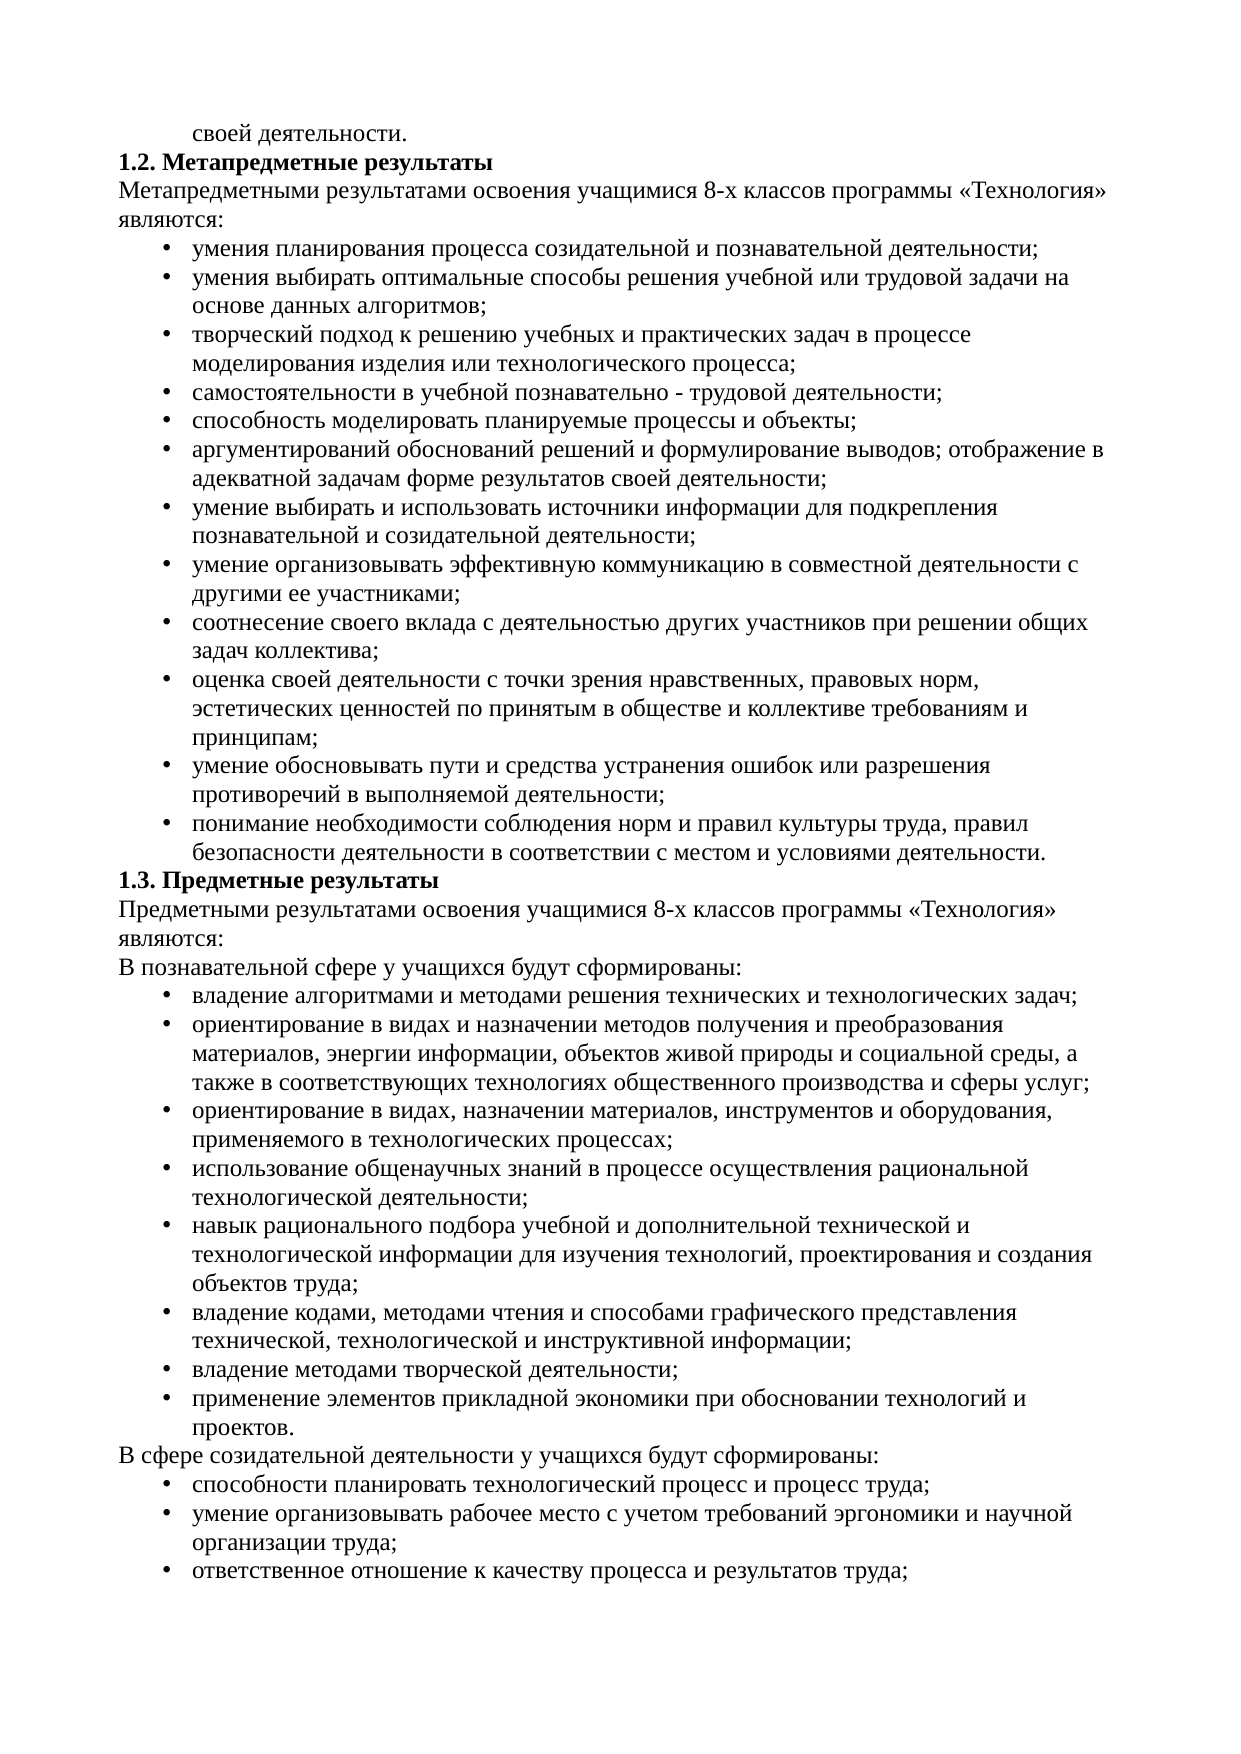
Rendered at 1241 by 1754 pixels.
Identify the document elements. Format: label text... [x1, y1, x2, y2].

list применение элементов прикладной экономики при обосновании технологий и проектов. [162, 1383, 1122, 1441]
list ориентирование в видах и назначении методов получения и преобразования материалов, энергии информации, объектов живой природы и социальной среды, а также в соответствующих технологиях общественного производства и сферы услуг; [162, 1009, 1122, 1096]
list умение организовывать эффективную коммуникацию в совместной деятельности с другими ее участниками; [162, 549, 1122, 607]
list ориентирование в видах, назначении материалов, инструментов и оборудования, применяемого в технологических процессах; [162, 1096, 1122, 1153]
list умение организовывать рабочее место с учетом требований эргономики и научной организации труда; [162, 1498, 1122, 1556]
text 1.3. Предметные результаты [118, 866, 1122, 894]
list способности планировать технологический процесс и процесс труда; [162, 1469, 1122, 1498]
list умения выбирать оптимальные способы решения учебной или трудовой задачи на основе данных алгоритмов; [162, 262, 1122, 319]
list умения планирования процесса созидательной и познавательной деятельности; [162, 233, 1122, 262]
list оценка своей деятельности с точки зрения нравственных, правовых норм, эстетических ценностей по принятым в обществе и коллективе требованиям и принципам; [162, 664, 1122, 751]
list соотнесение своего вклада с деятельностью других участников при решении общих задач коллектива; [162, 607, 1122, 664]
list использование общенаучных знаний в процессе осуществления рациональной технологической деятельности; [162, 1153, 1122, 1211]
text Метапредметными результатами освоения учащимися 8-х классов программы «Технология» являются: [118, 176, 1122, 233]
list понимание необходимости соблюдения норм и правил культуры труда, правил безопасности деятельности в соответствии с местом и условиями деятельности. [162, 808, 1122, 866]
text Предметными результатами освоения учащимися 8-х классов программы «Технология» являются: [118, 894, 1122, 952]
list владение алгоритмами и методами решения технических и технологических задач; [162, 981, 1122, 1009]
list владение кодами, методами чтения и способами графического представления технической, технологической и инструктивной информации; [162, 1297, 1122, 1354]
list умение обосновывать пути и средства устранения ошибок или разрешения противоречий в выполняемой деятельности; [162, 751, 1122, 808]
text В сфере созидательной деятельности у учащихся будут сформированы: [118, 1441, 1122, 1469]
list своей деятельности. [162, 118, 1122, 147]
text В познавательной сфере у учащихся будут сформированы: [118, 952, 1122, 981]
list умение выбирать и использовать источники информации для подкрепления познавательной и созидательной деятельности; [162, 492, 1122, 549]
list самостоятельности в учебной познавательно - трудовой деятельности; [162, 377, 1122, 406]
list ответственное отношение к качеству процесса и результатов труда; [162, 1556, 1122, 1584]
list навык рационального подбора учебной и дополнительной технической и технологической информации для изучения технологий, проектирования и создания объектов труда; [162, 1211, 1122, 1297]
list творческий подход к решению учебных и практических задач в процессе моделирования изделия или технологического процесса; [162, 319, 1122, 377]
list аргументирований обоснований решений и формулирование выводов; отображение в адекватной задачам форме результатов своей деятельности; [162, 434, 1122, 492]
text 1.2. Метапредметные результаты [118, 147, 1122, 176]
list способность моделировать планируемые процессы и объекты; [162, 406, 1122, 434]
list владение методами творческой деятельности; [162, 1354, 1122, 1383]
